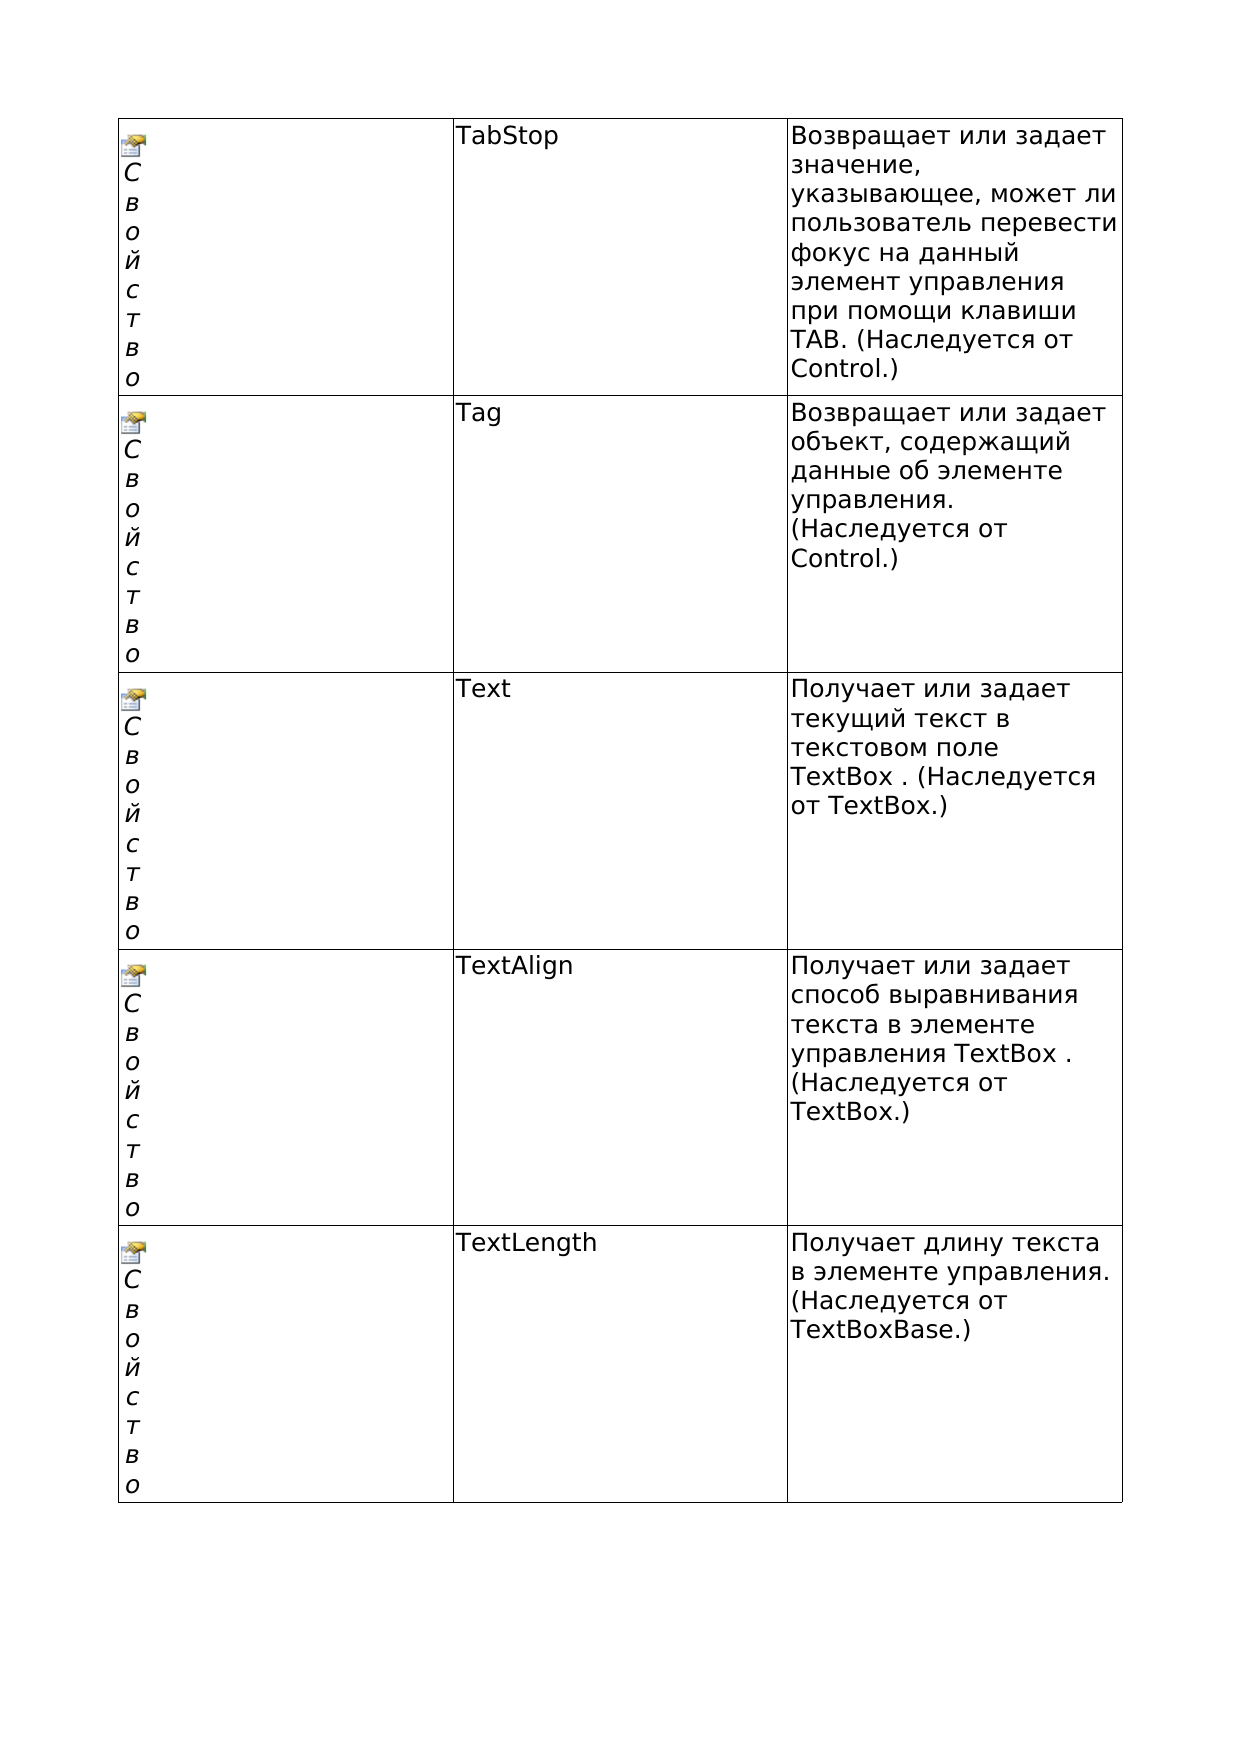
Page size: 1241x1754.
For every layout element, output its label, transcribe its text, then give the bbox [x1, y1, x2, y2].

table_cell Получает или задает способ выравнивания текста в элементе управления TextBox . (Наследуется от TextBox.) [788, 950, 1122, 1225]
picture [121, 133, 147, 159]
table_cell TextLength [454, 1226, 787, 1502]
table_cell Возвращает или задает объект, содержащий данные об элементе управления. (Наследуется от Control.) [788, 396, 1122, 672]
table_cell [119, 950, 453, 1225]
table_cell Получает или задает текущий текст в текстовом поле TextBox . (Наследуется от TextBox.) [788, 673, 1122, 948]
table_cell TextAlign [454, 950, 787, 1225]
table_cell [119, 1226, 453, 1502]
picture [121, 687, 147, 713]
table_cell TabStop [454, 119, 787, 395]
picture [121, 963, 147, 989]
picture [121, 1240, 147, 1266]
table_cell Получает длину текста в элементе управления. (Наследуется от TextBoxBase.) [788, 1226, 1122, 1502]
picture [121, 410, 147, 436]
table_cell Tag [454, 396, 787, 672]
table_cell [119, 119, 453, 395]
table_cell Возвращает или задает значение, указывающее, может ли пользователь перевести фокус на данный элемент управления при помощи клавиши TAB. (Наследуется от Control.) [788, 119, 1122, 395]
table_cell [119, 396, 453, 672]
table_cell Text [454, 673, 787, 948]
table_cell [119, 673, 453, 948]
